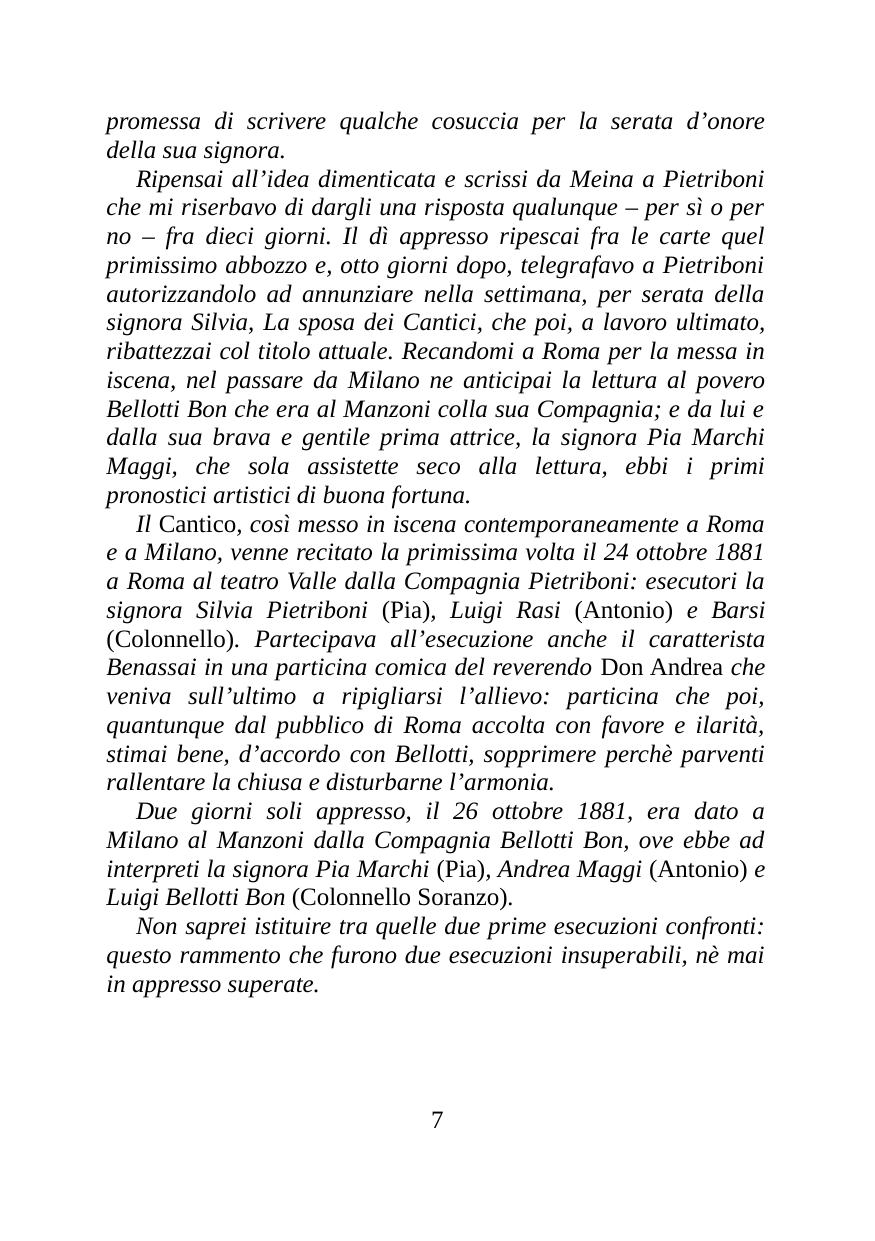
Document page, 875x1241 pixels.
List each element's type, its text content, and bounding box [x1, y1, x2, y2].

text Non saprei istituire tra quelle due prime esecuzioni confronti: questo rammento che furono due esecuzioni insuperabili, nè mai in appresso superate. [106, 911, 768, 997]
text Due giorni soli appresso, il 26 ottobre 1881, era dato a Milano al Manzoni dalla Compagnia Bellotti Bon, ove ebbe ad interpreti la signora Pia Marchi (Pia), Andrea Maggi (Antonio) e Luigi Bellotti Bon (Colonnello Soranzo). [106, 796, 768, 911]
text Il Cantico, così messo in iscena contemporaneamente a Roma e a Milano, venne recitato la primissima volta il 24 ottobre 1881 a Roma al teatro Valle dalla Compagnia Pietriboni: esecutori la signora Silvia Pietriboni (Pia), Luigi Rasi (Antonio) e Barsi (Colonnello). Partecipava all’esecuzione anche il caratterista Benassai in una particina comica del reverendo Don Andrea che veniva sull’ultimo a ripigliarsi l’allievo: particina che poi, quantunque dal pubblico di Roma accolta con favore e ilarità, stimai bene, d’accordo con Bellotti, sopprimere perchè parventi rallentare la chiusa e disturbarne l’armonia. [106, 509, 768, 796]
text promessa di scrivere qualche cosuccia per la serata d’onore della sua signora. [106, 106, 768, 164]
text Ripensai all’idea dimenticata e scrissi da Meina a Pietriboni che mi riserbavo di dargli una risposta qualunque – per sì o per no – fra dieci giorni. Il dì appresso ripescai fra le carte quel primissimo abbozzo e, otto giorni dopo, telegrafavo a Pietriboni autorizzandolo ad annunziare nella settimana, per serata della signora Silvia, La sposa dei Cantici, che poi, a lavoro ultimato, ribattezzai col titolo attuale. Recandomi a Roma per la messa in iscena, nel passare da Milano ne anticipai la lettura al povero Bellotti Bon che era al Manzoni colla sua Compagnia; e da lui e dalla sua brava e gentile prima attrice, la signora Pia Marchi Maggi, che sola assistette seco alla lettura, ebbi i primi pronostici artistici di buona fortuna. [106, 164, 768, 509]
